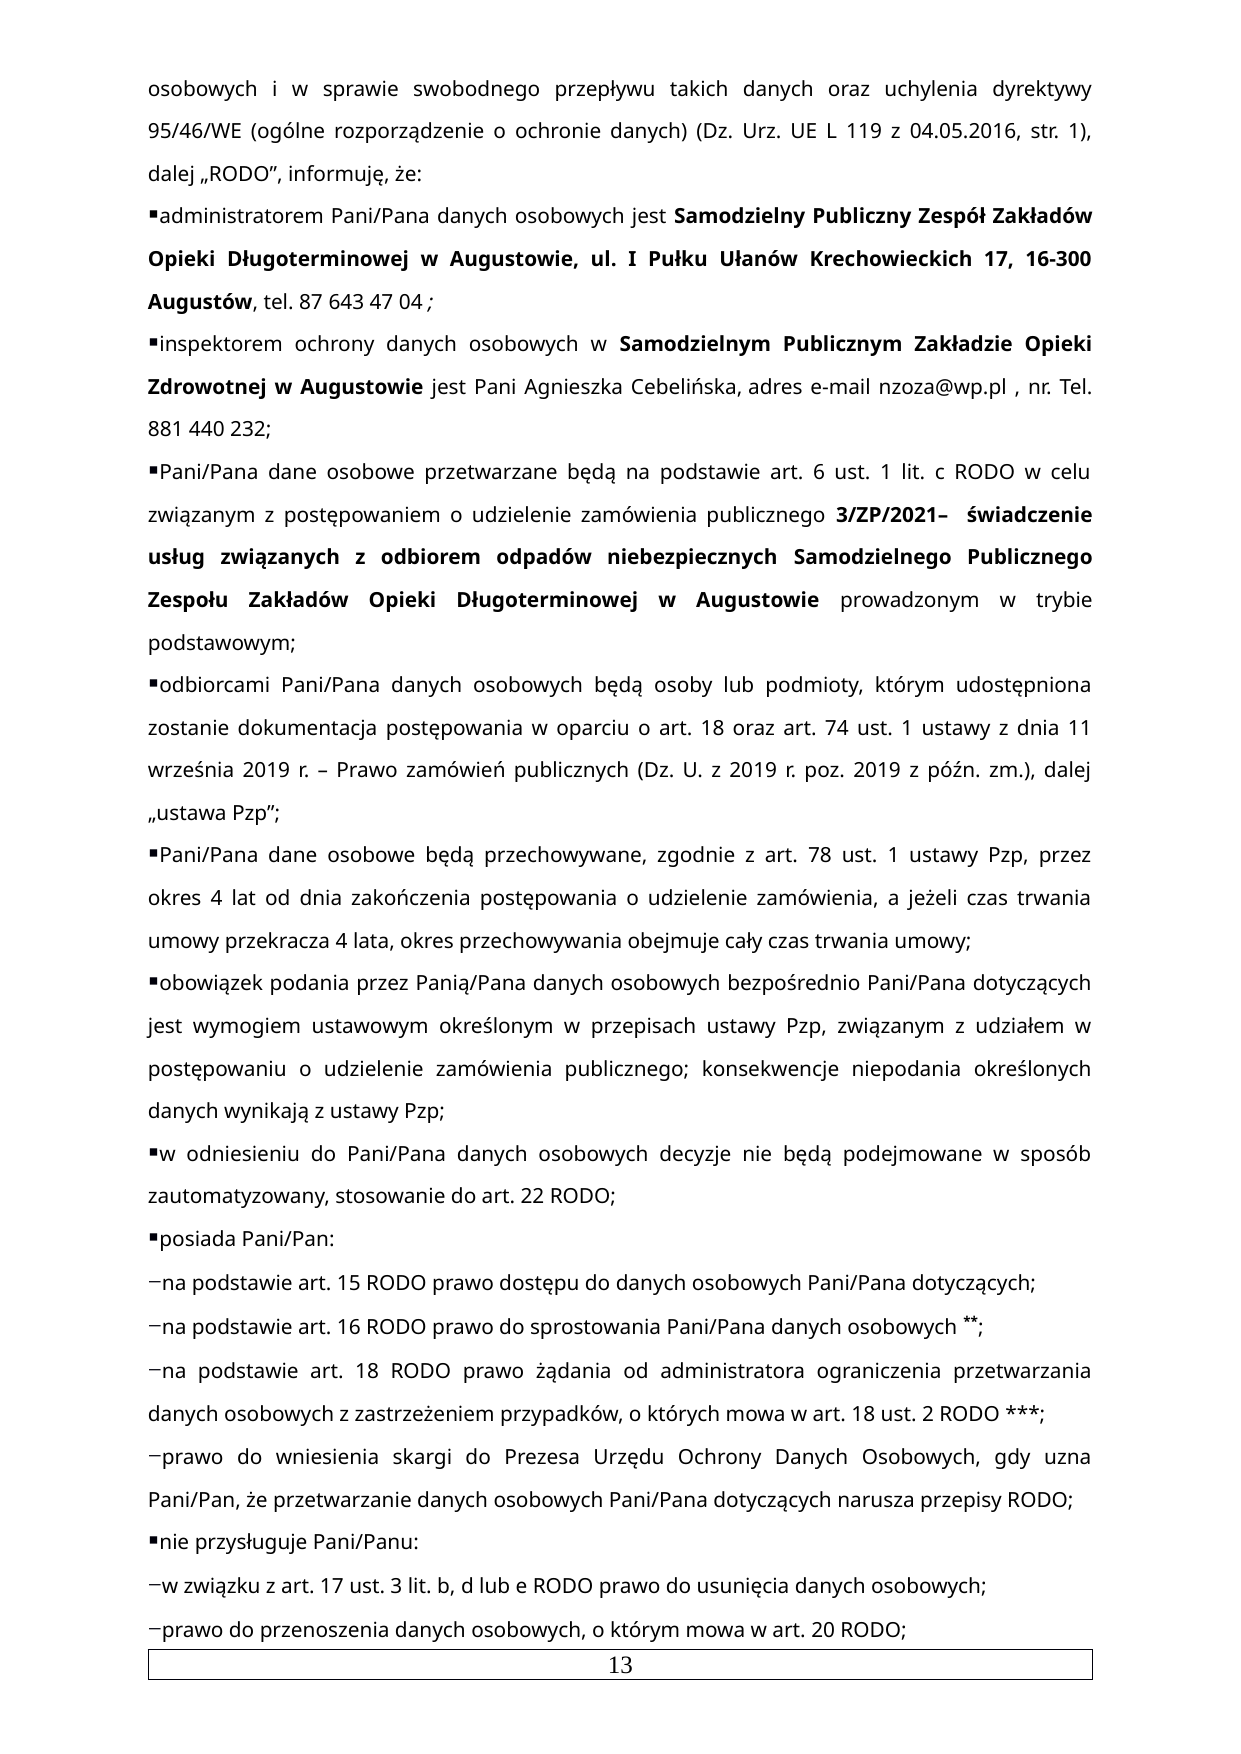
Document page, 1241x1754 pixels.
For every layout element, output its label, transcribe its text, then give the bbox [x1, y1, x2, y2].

list obowiązek podania przez Panią/Pana danych osobowych bezpośrednio Pani/Pana dotyczących jest wymogiem ustawowym określonym w przepisach ustawy Pzp, związanym z udziałem w postępowaniu o udzielenie zamówienia publicznego; konsekwencje niepodania określonych danych wynikają z ustawy Pzp; [148, 968, 1093, 1125]
list prawo do wniesienia skargi do Prezesa Urzędu Ochrony Danych Osobowych, gdy uzna Pani/Pan, że przetwarzanie danych osobowych Pani/Pana dotyczących narusza przepisy RODO; [148, 1441, 1093, 1513]
list Pani/Pana dane osobowe przetwarzane będą na podstawie art. 6 ust. 1 lit. c RODO w celu związanym z postępowaniem o udzielenie zamówienia publicznego 3/ZP/2021– świadczenie usług związanych z odbiorem odpadów niebezpiecznych Samodzielnego Publicznego Zespołu Zakładów Opieki Długoterminowej w Augustowie prowadzonym w trybie podstawowym; [148, 457, 1093, 656]
list odbiorcami Pani/Pana danych osobowych będą osoby lub podmioty, którym udostępniona zostanie dokumentacja postępowania w oparciu o art. 18 oraz art. 74 ust. 1 ustawy z dnia 11 września 2019 r. – Prawo zamówień publicznych (Dz. U. z 2019 r. poz. 2019 z późn. zm.), dalej „ustawa Pzp”; [148, 670, 1093, 826]
list administratorem Pani/Pana danych osobowych jest Samodzielny Publiczny Zespół Zakładów Opieki Długoterminowej w Augustowie, ul. I Pułku Ułanów Krechowieckich 17, 16-300 Augustów, tel. 87 643 47 04 ; [148, 202, 1093, 315]
list na podstawie art. 15 RODO prawo dostępu do danych osobowych Pani/Pana dotyczących; [148, 1267, 1093, 1296]
list inspektorem ochrony danych osobowych w Samodzielnym Publicznym Zakładzie Opieki Zdrowotnej w Augustowie jest Pani Agnieszka Cebelińska, adres e-mail nzoza@wp.pl , nr. Tel. 881 440 232; [148, 329, 1093, 443]
list na podstawie art. 16 RODO prawo do sprostowania Pani/Pana danych osobowych **; [148, 1311, 1093, 1340]
list nie przysługuje Pani/Panu: [148, 1527, 1093, 1556]
list na podstawie art. 18 RODO prawo żądania od administratora ograniczenia przetwarzania danych osobowych z zastrzeżeniem przypadków, o których mowa w art. 18 ust. 2 RODO ***; [148, 1355, 1093, 1427]
list posiada Pani/Pan: [148, 1224, 1093, 1252]
list w związku z art. 17 ust. 3 lit. b, d lub e RODO prawo do usunięcia danych osobowych; [148, 1570, 1093, 1599]
list w odniesieniu do Pani/Pana danych osobowych decyzje nie będą podejmowane w sposób zautomatyzowany, stosowanie do art. 22 RODO; [148, 1139, 1093, 1210]
list Pani/Pana dane osobowe będą przechowywane, zgodnie z art. 78 ust. 1 ustawy Pzp, przez okres 4 lat od dnia zakończenia postępowania o udzielenie zamówienia, a jeżeli czas trwania umowy przekracza 4 lata, okres przechowywania obejmuje cały czas trwania umowy; [148, 841, 1093, 954]
list prawo do przenoszenia danych osobowych, o którym mowa w art. 20 RODO; [148, 1614, 1093, 1644]
text osobowych i w sprawie swobodnego przepływu takich danych oraz uchylenia dyrektywy 95/46/WE (ogólne rozporządzenie o ochronie danych) (Dz. Urz. UE L 119 z 04.05.2016, str. 1), dalej „RODO”, informuję, że: [148, 74, 1093, 187]
